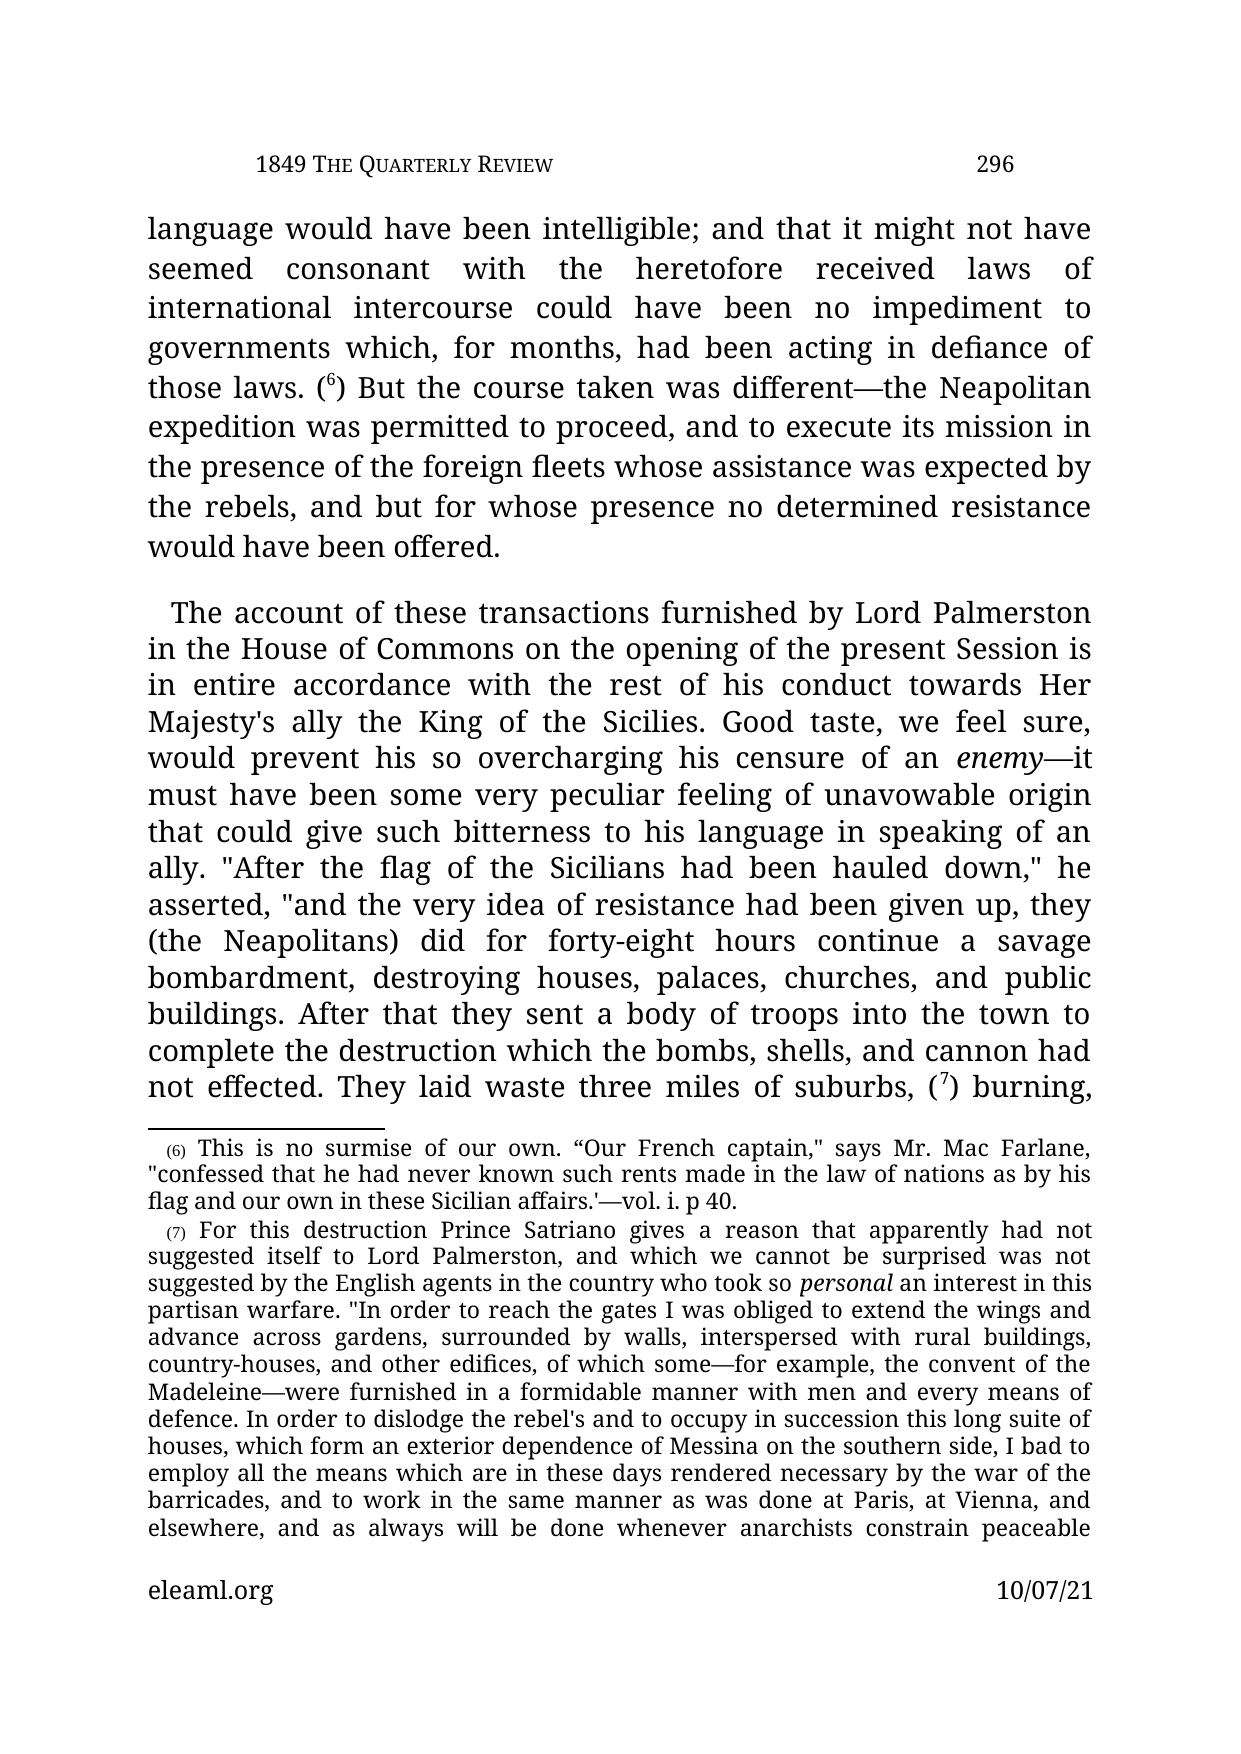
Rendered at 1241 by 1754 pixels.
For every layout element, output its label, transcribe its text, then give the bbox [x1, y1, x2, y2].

text language would have been intelligible; and that it might not have seemed consonant with the heretofore received laws of international intercourse could have been no impediment to governments which, for months, had been acting in defiance of those laws. () But the course taken was different—the Neapolitan expedition was permitted to proceed, and to execute its mission in the presence of the foreign fleets whose assistance was expected by the rebels, and but for whose presence no determined resistance would have been offered. [148, 208, 1093, 566]
text The account of these transactions furnished by Lord Palmerston in the House of Commons on the opening of the present Session is in entire accordance with the rest of his conduct towards Her Majesty's ally the King of the Sicilies. Good taste, we feel sure, would prevent his so overcharging his censure of an enemy—it must have been some very peculiar feeling of unavowable origin that could give such bitterness to his language in speaking of an ally. "After the flag of the Sicilians had been hauled down," he asserted, "and the very idea of resistance had been given up, they (the Neapolitans) did for forty-eight hours continue a savage bombardment, destroying houses, palaces, churches, and public buildings. After that they sent a body of troops into the town to complete the destruction which the bombs, shells, and cannon had not effected. They laid waste three miles of suburbs, () burning, murdering, and plundering as they went." It is much to be regretted that Lord Palmerston should have thus given fresh currency to convicted calumnies, and re-embittered a quarrel in which he had throughout been the aggressor. How different was the temperate statement of Prince Satriano made some few days later in the Neapolitan Chamber of Peers! In Lord Palmerston's account all the mischief inseparable from a state of warfare is charged on the royal troops—no allusion is made to the monstrous cruelties perpetrated by the Messinese against their Swiss and Neapolitan prisoners—nor to the barbarous stratagem of a sham surrender, by which these mean and faithless dastards enticed a Neapolitan regiment on to a mine which was sprung beneath them; while every allegation that can throw odium on the royal cause is reproduced, and expanded and embellished with every artifice of malignant rhetoric—and the devastation of the suburb (a necessary operation) and the injury of the town (which injury Prince Satriano proves to have been caused rather by the reckless and perfidious gunnery () of the assailants themselves than by the operations of the royal force) are charged as outrages which imperiously demanded the interference of the sensitive allies. [148, 595, 1093, 1106]
text This is no surmise of our own. “Our French captain," says Mr. Mac Farlane, "confessed that he had never known such rents made in the law of nations as by his flag and our own in these Sicilian affairs.'—vol. i. p 40. [148, 1135, 1093, 1217]
text For this destruction Prince Satriano gives a reason that apparently had not suggested itself to Lord Palmerston, and which we cannot be surprised was not suggested by the English agents in the country who took so personal an interest in this partisan warfare. "In order to reach the gates I was obliged to extend the wings and advance across gardens, surrounded by walls, interspersed with rural buildings, country-houses, and other edifices, of which some—for example, the convent of the Madeleine—were furnished in a formidable manner with men and every means of defence. In order to dislodge the rebel's and to occupy in succession this long suite of houses, which form an exterior dependence of Messina on the southern side, I bad to employ all the means which are in these days rendered necessary by the war of the barricades, and to work in the same manner as was done at Paris, at Vienna, and elsewhere, and as always will be done whenever anarchists constrain peaceable [148, 1217, 1093, 1543]
